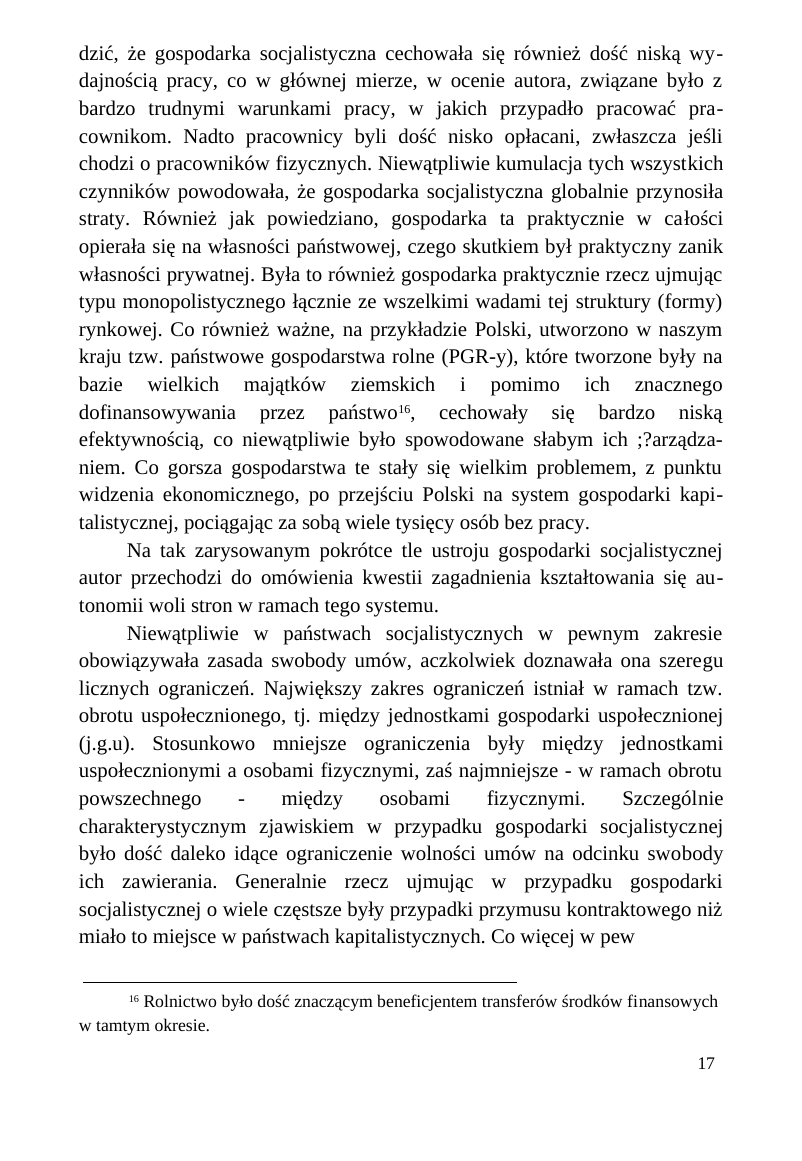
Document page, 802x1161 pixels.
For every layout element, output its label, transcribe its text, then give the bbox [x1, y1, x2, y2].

text Na tak zarysowanym pokrótce tle ustroju gospodarki socjalistycznej autor przechodzi do omówienia kwestii zagadnienia kształtowania się au­tonomii woli stron w ramach tego systemu. [79, 538, 723, 617]
text 16 Rolnictwo było dość znaczącym beneficjentem transferów środków fi­nansowych w tamtym okresie. [79, 991, 723, 1035]
text Niewątpliwie w państwach socjalistycznych w pewnym zakresie obowiązywała zasada swobody umów, aczkolwiek doznawała ona szere­gu licznych ograniczeń. Największy zakres ograniczeń istniał w ramach tzw. obrotu uspołecznionego, tj. między jednostkami gospodarki uspo­łecznionej (j.g.u). Stosunkowo mniejsze ograniczenia były między jed­nostkami uspołecznionymi a osobami fizycznymi, zaś najmniejsze - w ramach obrotu powszechnego - między osobami fizycznymi. Szczegól­nie charakterystycznym zjawiskiem w przypadku gospodarki socjalistycz­nej było dość daleko idące ograniczenie wolności umów na odcinku swo­body ich zawierania. Generalnie rzecz ujmując w przypadku gospodarki socjalistycznej o wiele częstsze były przypadki przymusu kontraktowego niż miało to miejsce w państwach kapitalistycznych. Co więcej w pew­ [79, 620, 723, 948]
text 17 [697, 1053, 720, 1073]
text dzić, że gospodarka socjalistyczna cechowała się również dość niską wy­dajnością pracy, co w głównej mierze, w ocenie autora, związane było z bardzo trudnymi warunkami pracy, w jakich przypadło pracować pra­cownikom. Nadto pracownicy byli dość nisko opłacani, zwłaszcza jeśli chodzi o pracowników fizycznych. Niewątpliwie kumulacja tych wszyst­kich czynników powodowała, że gospodarka socjalistyczna globalnie przy­nosiła straty. Również jak powiedziano, gospodarka ta praktycznie w ca­łości opierała się na własności państwowej, czego skutkiem był praktycz­ny zanik własności prywatnej. Była to również gospodarka praktycznie rzecz ujmując typu monopolistycznego łącznie ze wszelkimi wadami tej struktury (formy) rynkowej. Co również ważne, na przykładzie Polski, utworzono w naszym kraju tzw. państwowe gospodarstwa rolne (PGR-y), które tworzone były na bazie wielkich majątków ziemskich i pomimo ich znacznego dofinansowywania przez państwo16, cechowały się bardzo niską efektywnością, co niewątpliwie było spowodowane słabym ich ;?arządza- niem. Co gorsza gospodarstwa te stały się wielkim problemem, z punktu widzenia ekonomicznego, po przejściu Polski na system gospodarki kapi­talistycznej, pociągając za sobą wiele tysięcy osób bez pracy. [79, 41, 723, 534]
